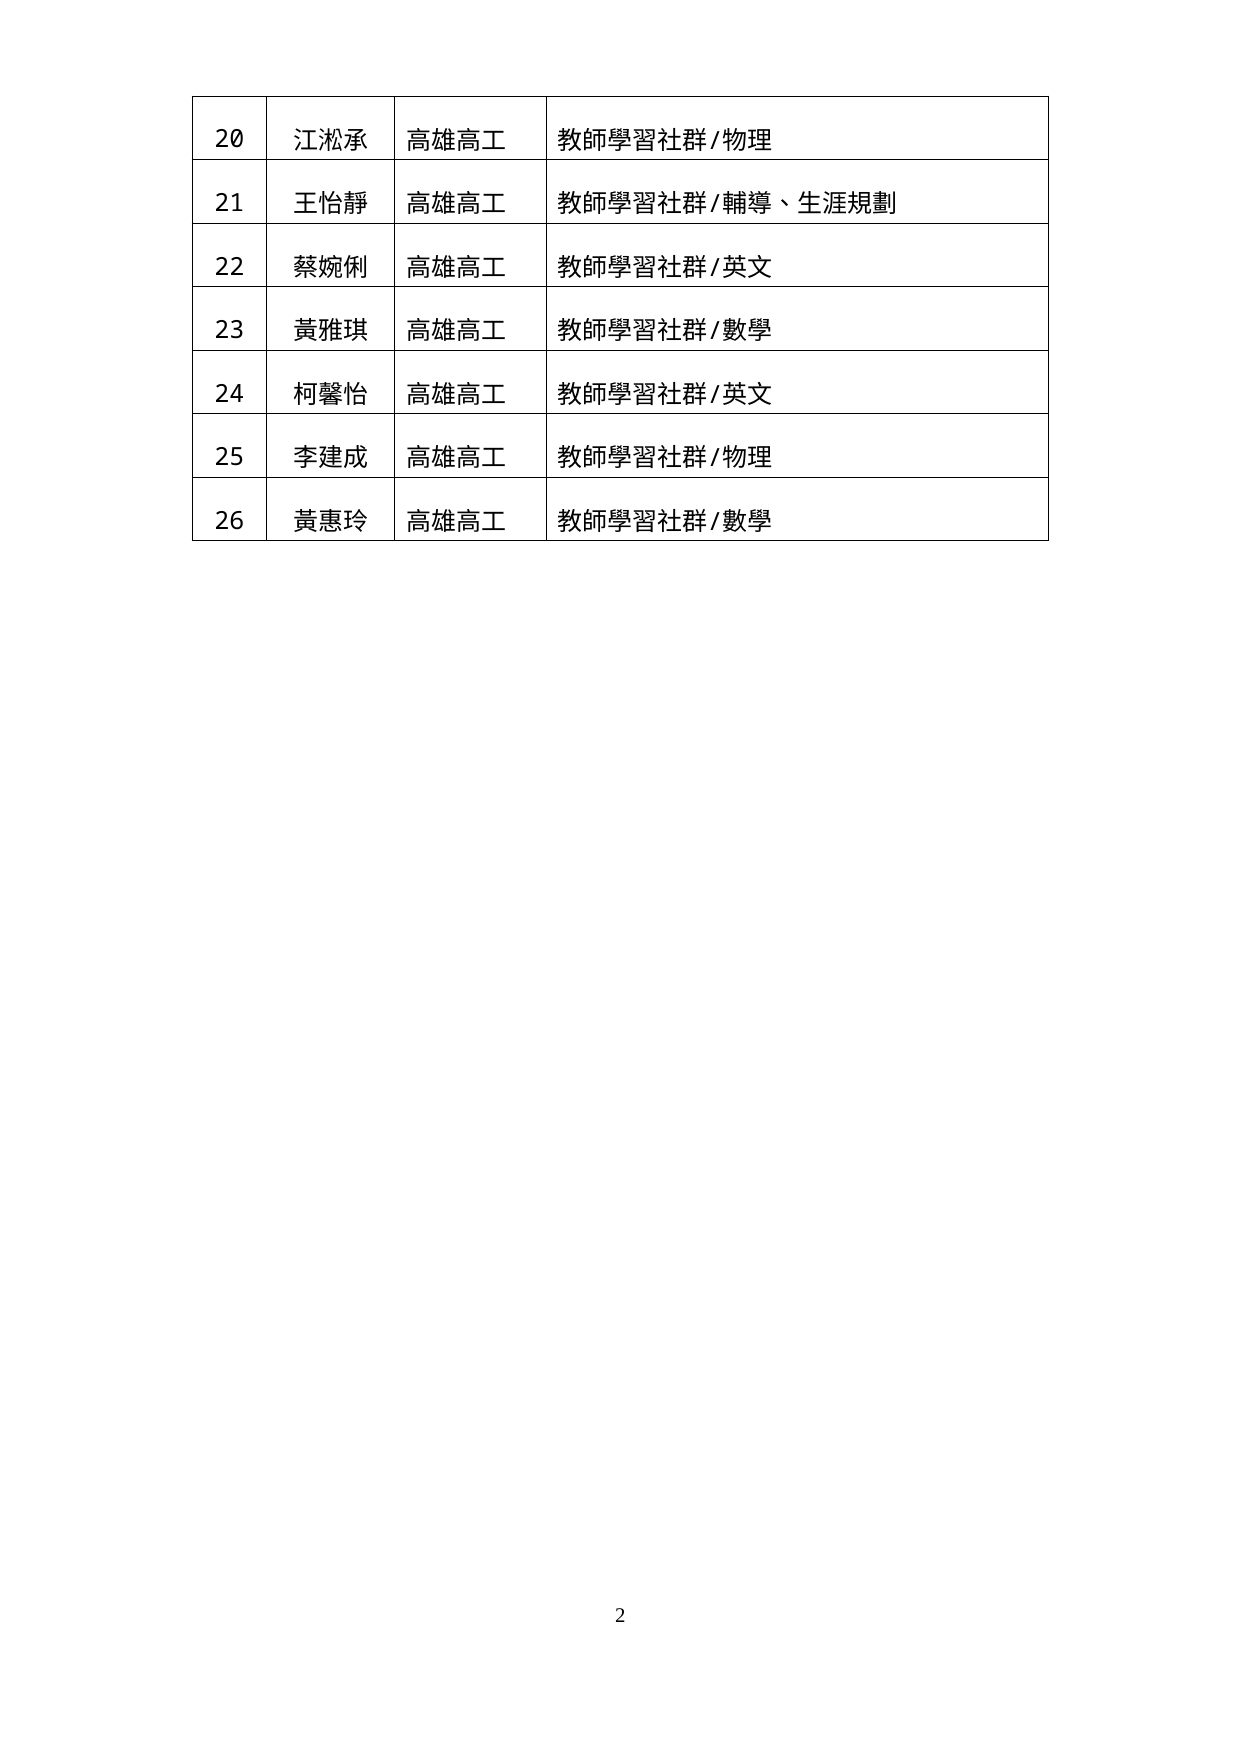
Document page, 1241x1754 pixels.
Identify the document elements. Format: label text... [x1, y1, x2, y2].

table_cell 高雄高工 [395, 478, 546, 540]
table_cell 教師學習社群/數學 [547, 287, 1048, 350]
table_cell 22 [193, 224, 266, 286]
table_cell 24 [193, 351, 266, 413]
table_cell 高雄高工 [395, 97, 546, 159]
table_cell 高雄高工 [395, 224, 546, 286]
table_cell 黃惠玲 [267, 478, 394, 540]
table_cell 21 [193, 160, 266, 223]
table_cell 26 [193, 478, 266, 540]
table_cell 教師學習社群/物理 [547, 97, 1048, 159]
table_cell 高雄高工 [395, 160, 546, 223]
table_cell 王怡靜 [267, 160, 394, 223]
table_cell 高雄高工 [395, 414, 546, 477]
table_cell 教師學習社群/輔導、生涯規劃 [547, 160, 1048, 223]
table_cell 柯馨怡 [267, 351, 394, 413]
table_cell 高雄高工 [395, 351, 546, 413]
table_cell 23 [193, 287, 266, 350]
table_cell 高雄高工 [395, 287, 546, 350]
table_cell 教師學習社群/英文 [547, 351, 1048, 413]
table_cell 江淞承 [267, 97, 394, 159]
table_cell 李建成 [267, 414, 394, 477]
table_cell 蔡婉俐 [267, 224, 394, 286]
table_cell 25 [193, 414, 266, 477]
table_cell 教師學習社群/物理 [547, 414, 1048, 477]
table_cell 20 [193, 97, 266, 159]
table_cell 教師學習社群/英文 [547, 224, 1048, 286]
table_cell 黃雅琪 [267, 287, 394, 350]
table_cell 教師學習社群/數學 [547, 478, 1048, 540]
